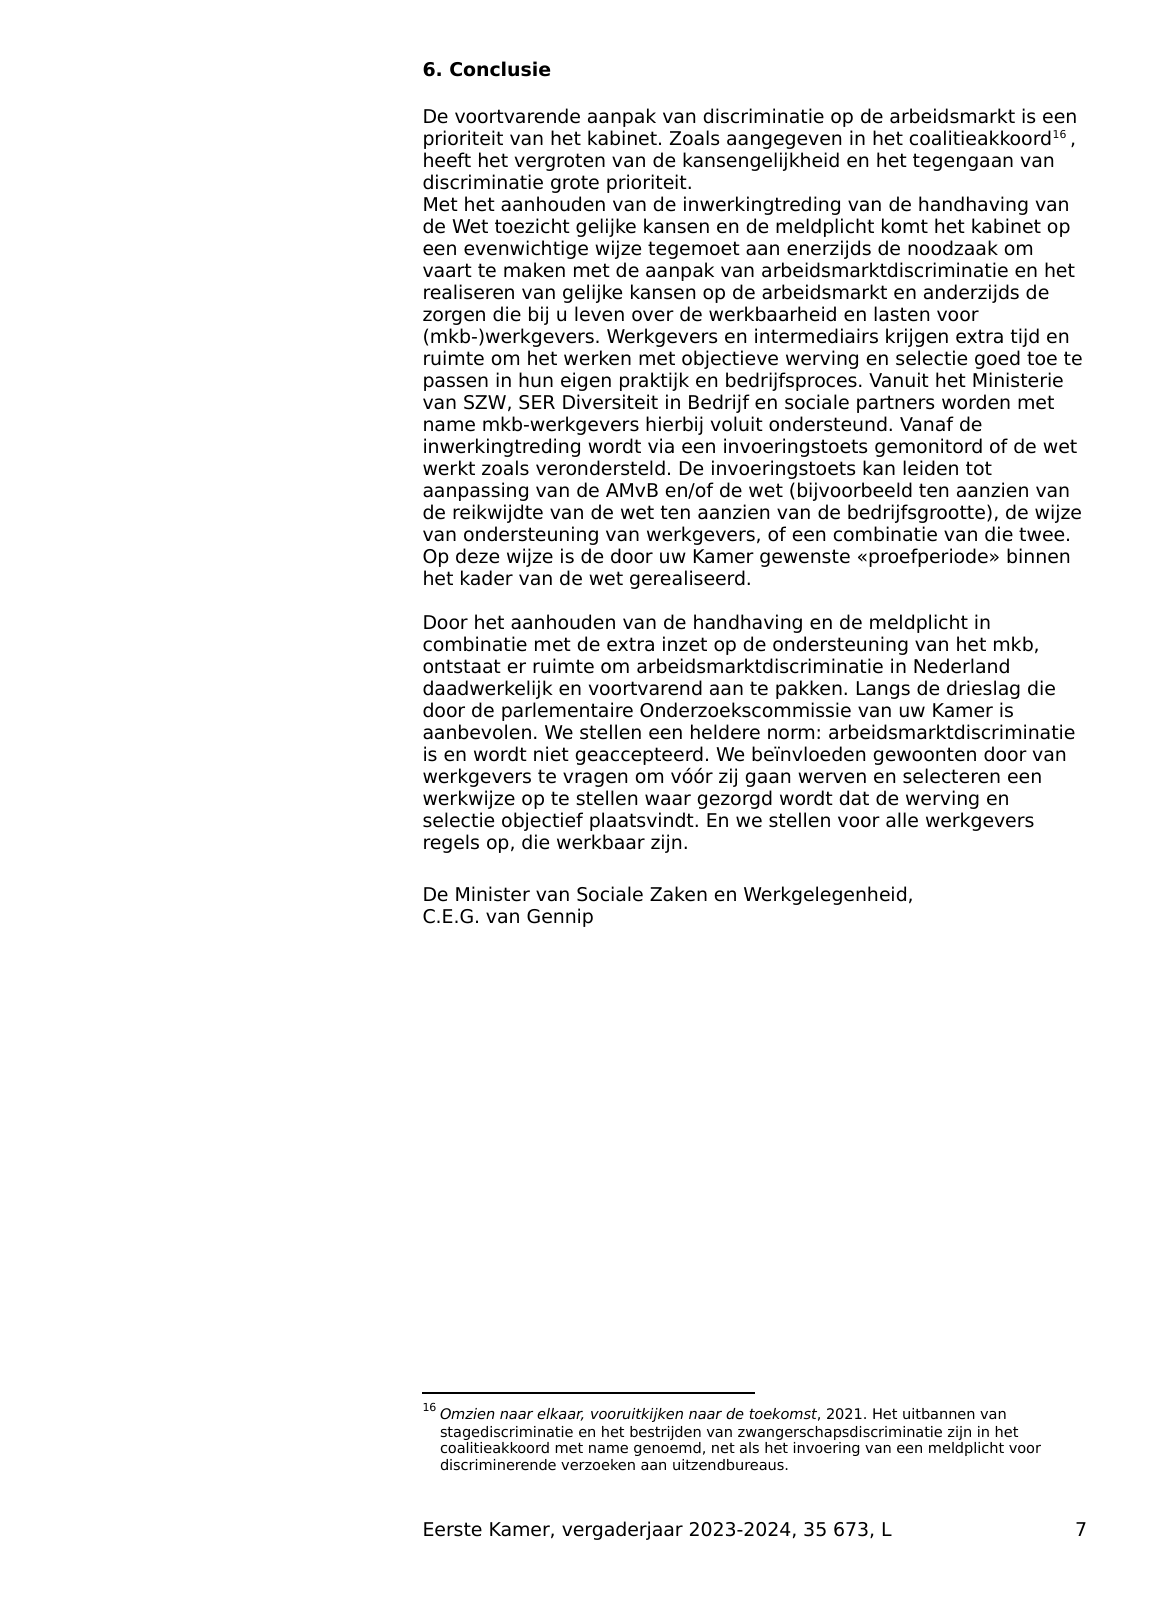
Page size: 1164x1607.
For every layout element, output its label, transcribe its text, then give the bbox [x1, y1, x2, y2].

text Door het aanhouden van de handhaving en de meldplicht in combinatie met de extra inzet op de ondersteuning van het mkb, ontstaat er ruimte om arbeidsmarktdiscriminatie in Nederland daadwerkelijk en voortvarend aan te pakken. Langs de drieslag die door de parlementaire Onderzoekscommissie van uw Kamer is aanbevolen. We stellen een heldere norm: arbeidsmarktdiscriminatie is en wordt niet geaccepteerd. We beïnvloeden gewoonten door van werkgevers te vragen om vóór zij gaan werven en selecteren een werkwijze op te stellen waar gezorgd wordt dat de werving en selectie objectief plaatsvindt. En we stellen voor alle werkgevers regels op, die werkbaar zijn. [422, 612, 1087, 853]
text De voortvarende aanpak van discriminatie op de arbeidsmarkt is een prioriteit van het kabinet. Zoals aangegeven in het coalitieakkoord, heeft het vergroten van de kansengelijkheid en het tegengaan van discriminatie grote prioriteit. [422, 106, 1087, 194]
text Met het aanhouden van de inwerkingtreding van de handhaving van de Wet toezicht gelijke kansen en de meldplicht komt het kabinet op een evenwichtige wijze tegemoet aan enerzijds de noodzaak om vaart te maken met de aanpak van arbeidsmarktdiscriminatie en het realiseren van gelijke kansen op de arbeidsmarkt en anderzijds de zorgen die bij u leven over de werkbaarheid en lasten voor (mkb-)werkgevers. Werkgevers en intermediairs krijgen extra tijd en ruimte om het werken met objectieve werving en selectie goed toe te passen in hun eigen praktijk en bedrijfsproces. Vanuit het Ministerie van SZW, SER Diversiteit in Bedrijf en sociale partners worden met name mkb-werkgevers hierbij voluit ondersteund. Vanaf de inwerkingtreding wordt via een invoeringstoets gemonitord of de wet werkt zoals verondersteld. De invoeringstoets kan leiden tot aanpassing van de AMvB en/of de wet (bijvoorbeeld ten aanzien van de reikwijdte van de wet ten aanzien van de bedrijfsgrootte), de wijze van ondersteuning van werkgevers, of een combinatie van die twee. Op deze wijze is de door uw Kamer gewenste «proefperiode» binnen het kader van de wet gerealiseerd. [422, 194, 1087, 589]
text De Minister van Sociale Zaken en Werkgelegenheid, C.E.G. van Gennip [422, 883, 1087, 927]
text Omzien naar elkaar, vooruitkijken naar de toekomst, 2021. Het uitbannen van stagediscriminatie en het bestrijden van zwangerschapsdiscriminatie zijn in het coalitieakkoord met name genoemd, net als het invoering van een meldplicht voor discriminerende verzoeken aan uitzendbureaus. [422, 1402, 1087, 1474]
subtitle 6. Conclusie [422, 59, 1087, 81]
